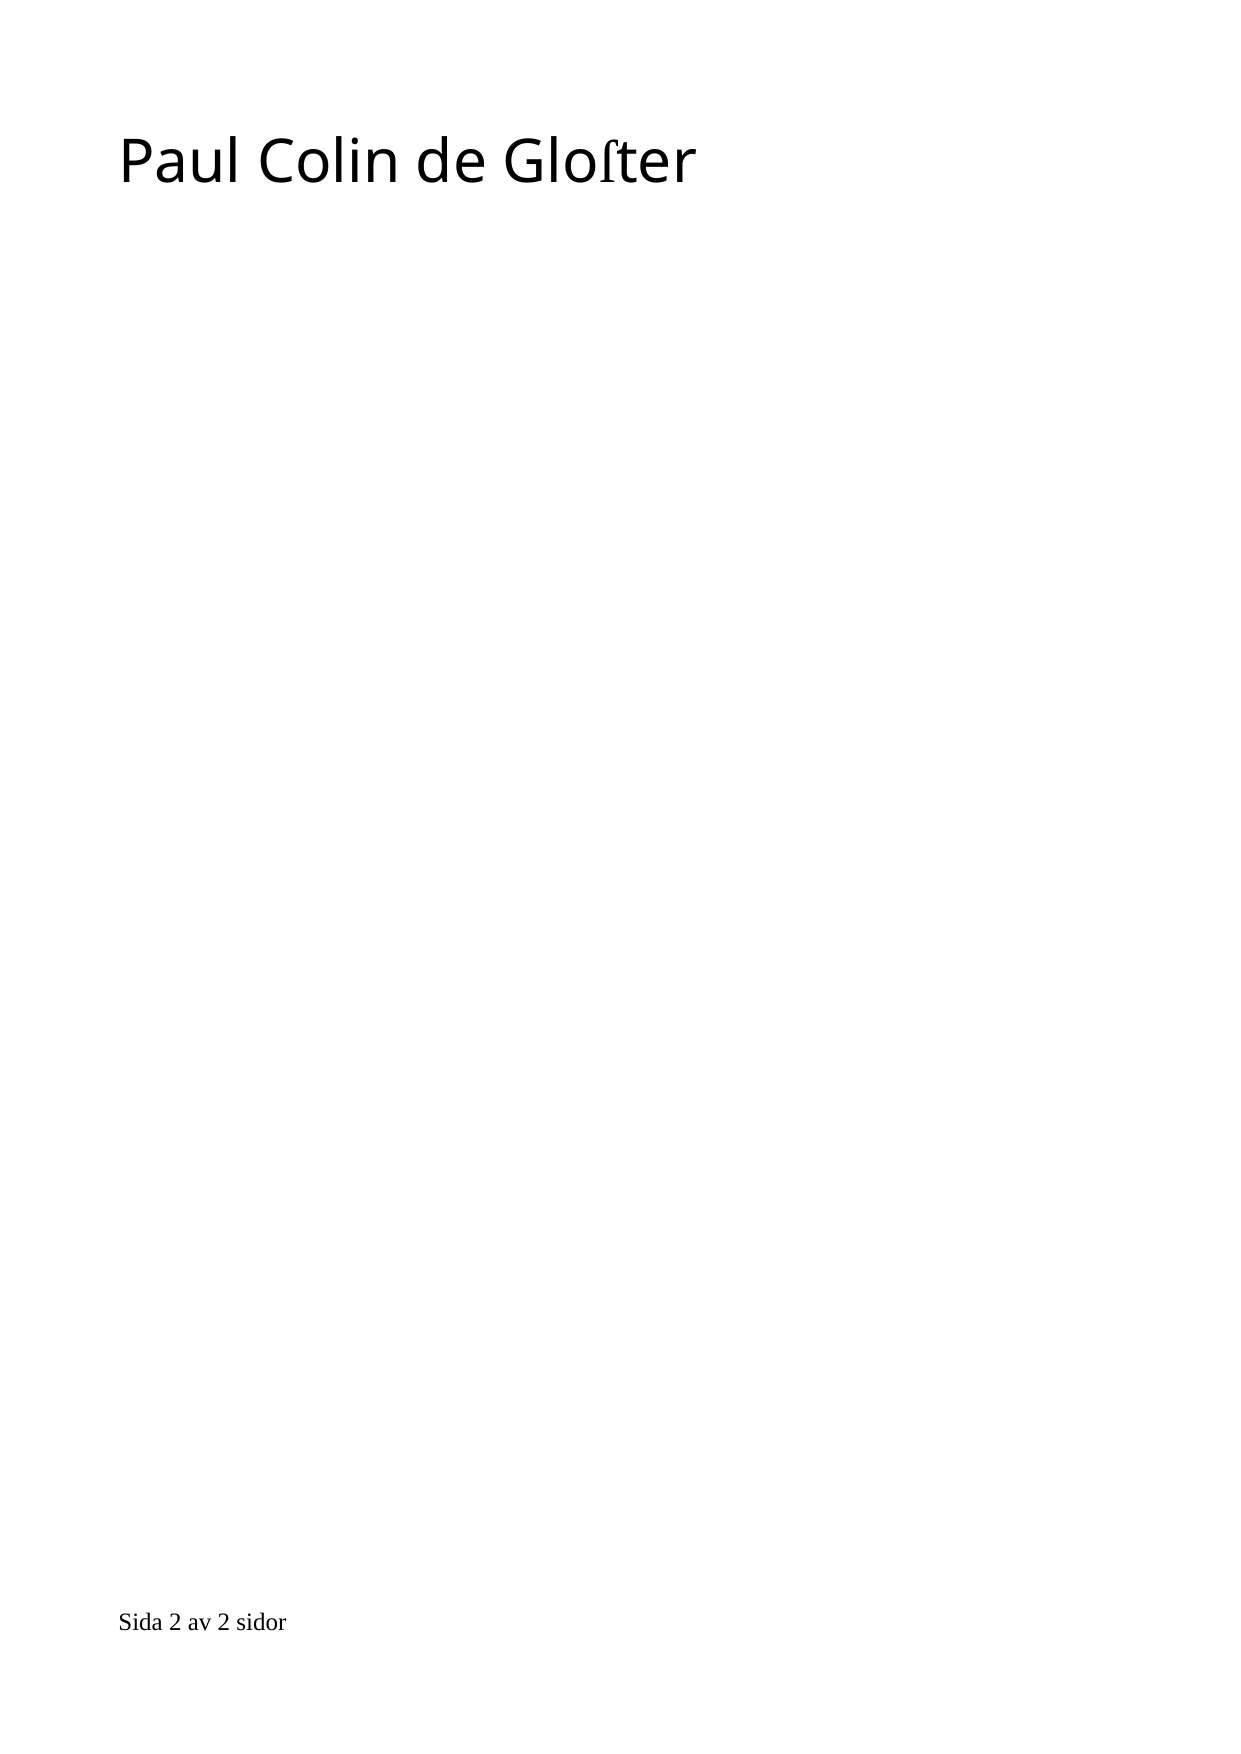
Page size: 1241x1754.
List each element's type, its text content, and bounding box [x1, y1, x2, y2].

text Paul Colin de Gloſter [118, 118, 1122, 200]
